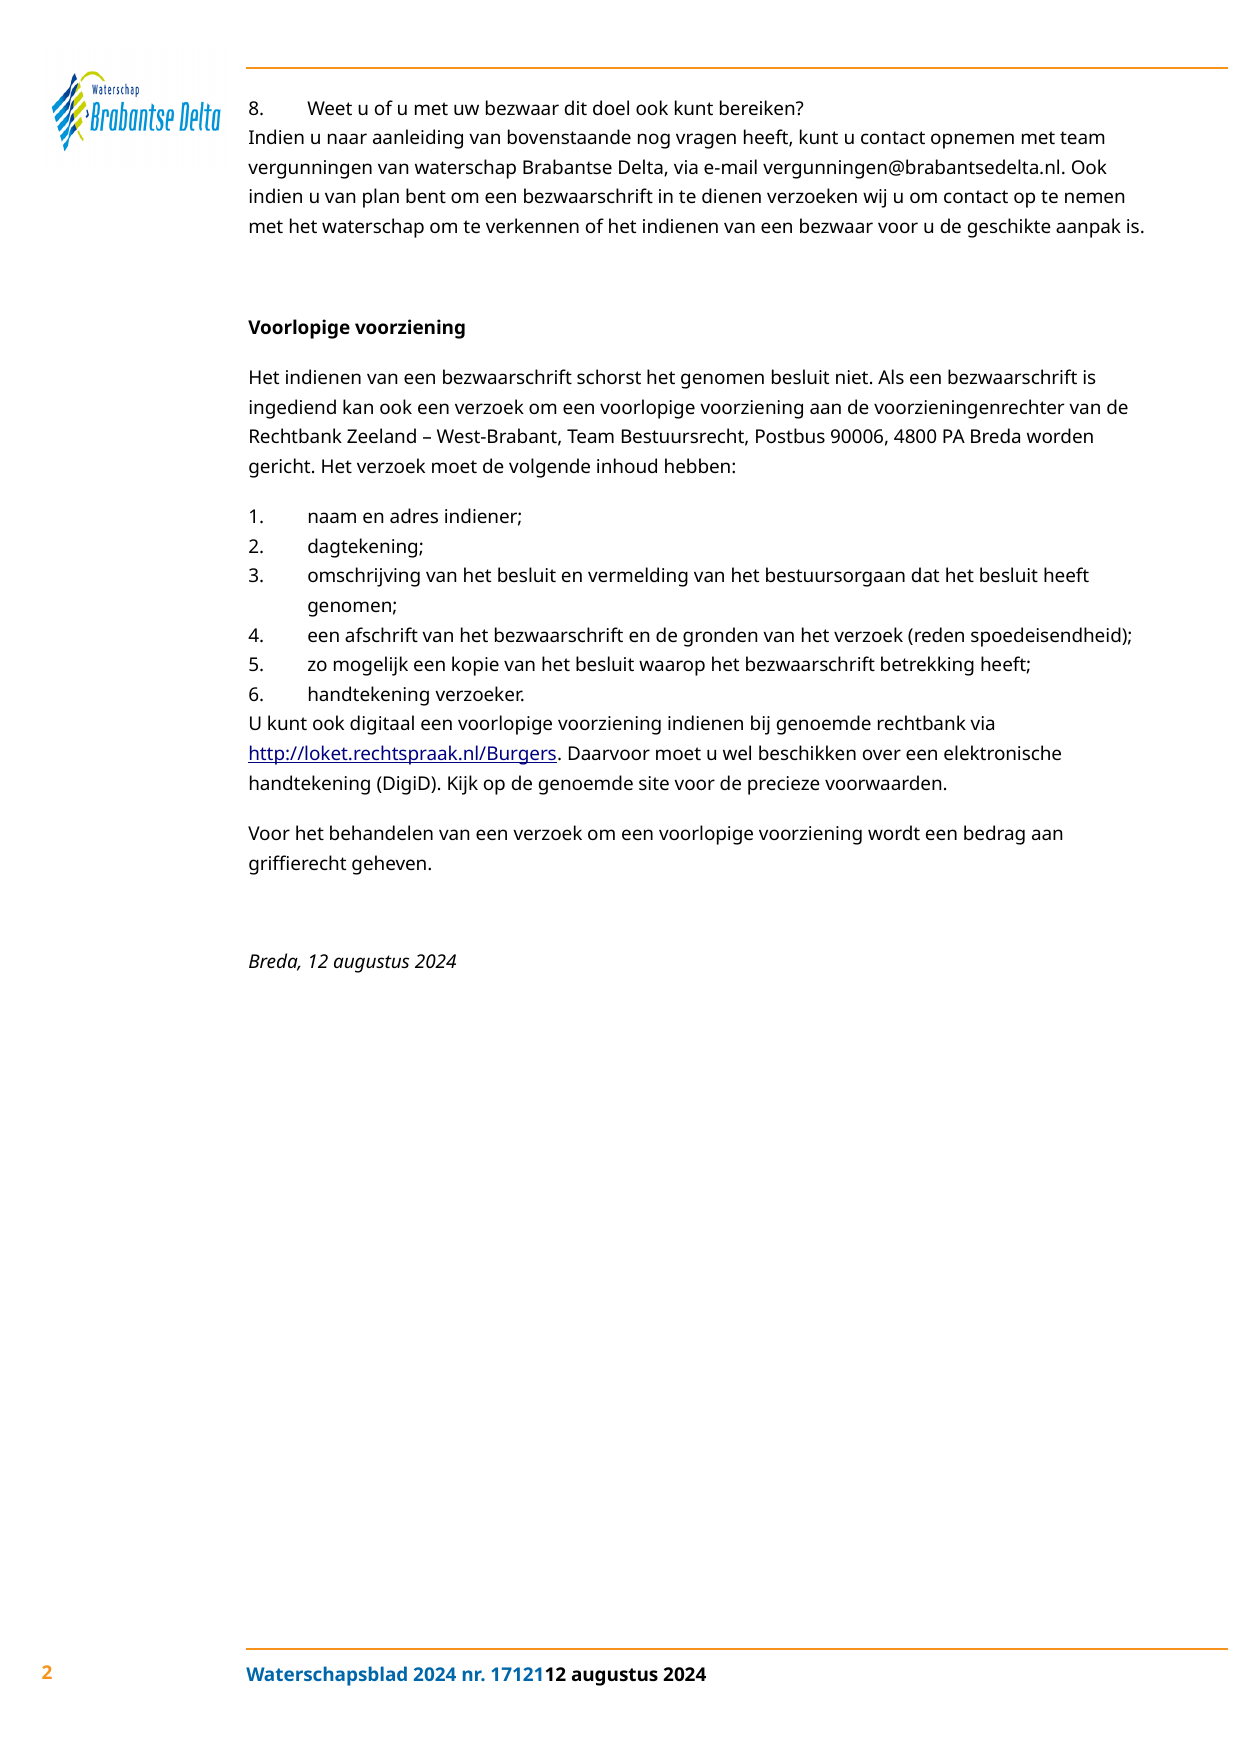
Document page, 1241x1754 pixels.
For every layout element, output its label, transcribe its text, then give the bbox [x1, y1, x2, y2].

text Voor het behandelen van een verzoek om een voorlopige voorziening wordt een bedrag aan griffierecht geheven. [248, 820, 1152, 876]
list Weet u of u met uw bezwaar dit doel ook kunt bereiken? [248, 95, 1152, 121]
list naam en adres indiener; [248, 503, 1152, 529]
list een afschrift van het bezwaarschrift en de gronden van het verzoek (reden spoedeisendheid); [248, 622, 1152, 648]
list handtekening verzoeker. [248, 681, 1152, 707]
list zo mogelijk een kopie van het besluit waarop het bezwaarschrift betrekking heeft; [248, 651, 1152, 677]
picture [41, 47, 231, 172]
list omschrijving van het besluit en vermelding van het bestuursorgaan dat het besluit heeft genomen; [248, 563, 1152, 618]
text Het indienen van een bezwaarschrift schorst het genomen besluit niet. Als een bezwaarschrift is ingediend kan ook een verzoek om een voorlopige voorziening aan de voorzieningenrechter van de Rechtbank Zeeland – West-Brabant, Team Bestuursrecht, Postbus 90006, 4800 PA Breda worden gericht. Het verzoek moet de volgende inhoud hebben: [248, 364, 1152, 479]
text Indien u naar aanleiding van bovenstaande nog vragen heeft, kunt u contact opnemen met team vergunningen van waterschap Brabantse Delta, via e-mail vergunningen@brabantsedelta.nl. Ook indien u van plan bent om een bezwaarschrift in te dienen verzoeken wij u om contact op te nemen met het waterschap om te verkennen of het indienen van een bezwaar voor u de geschikte aanpak is. [248, 124, 1152, 239]
text Breda, 12 augustus 2024 [248, 948, 1152, 974]
text U kunt ook digitaal een voorlopige voorziening indienen bij genoemde rechtbank via http://loket.rechtspraak.nl/Burgers. Daarvoor moet u wel beschikken over een elektronische handtekening (DigiD). Kijk op de genoemde site voor de precieze voorwaarden. [248, 711, 1152, 796]
list dagtekening; [248, 533, 1152, 559]
text Voorlopige voorziening [248, 314, 1152, 340]
